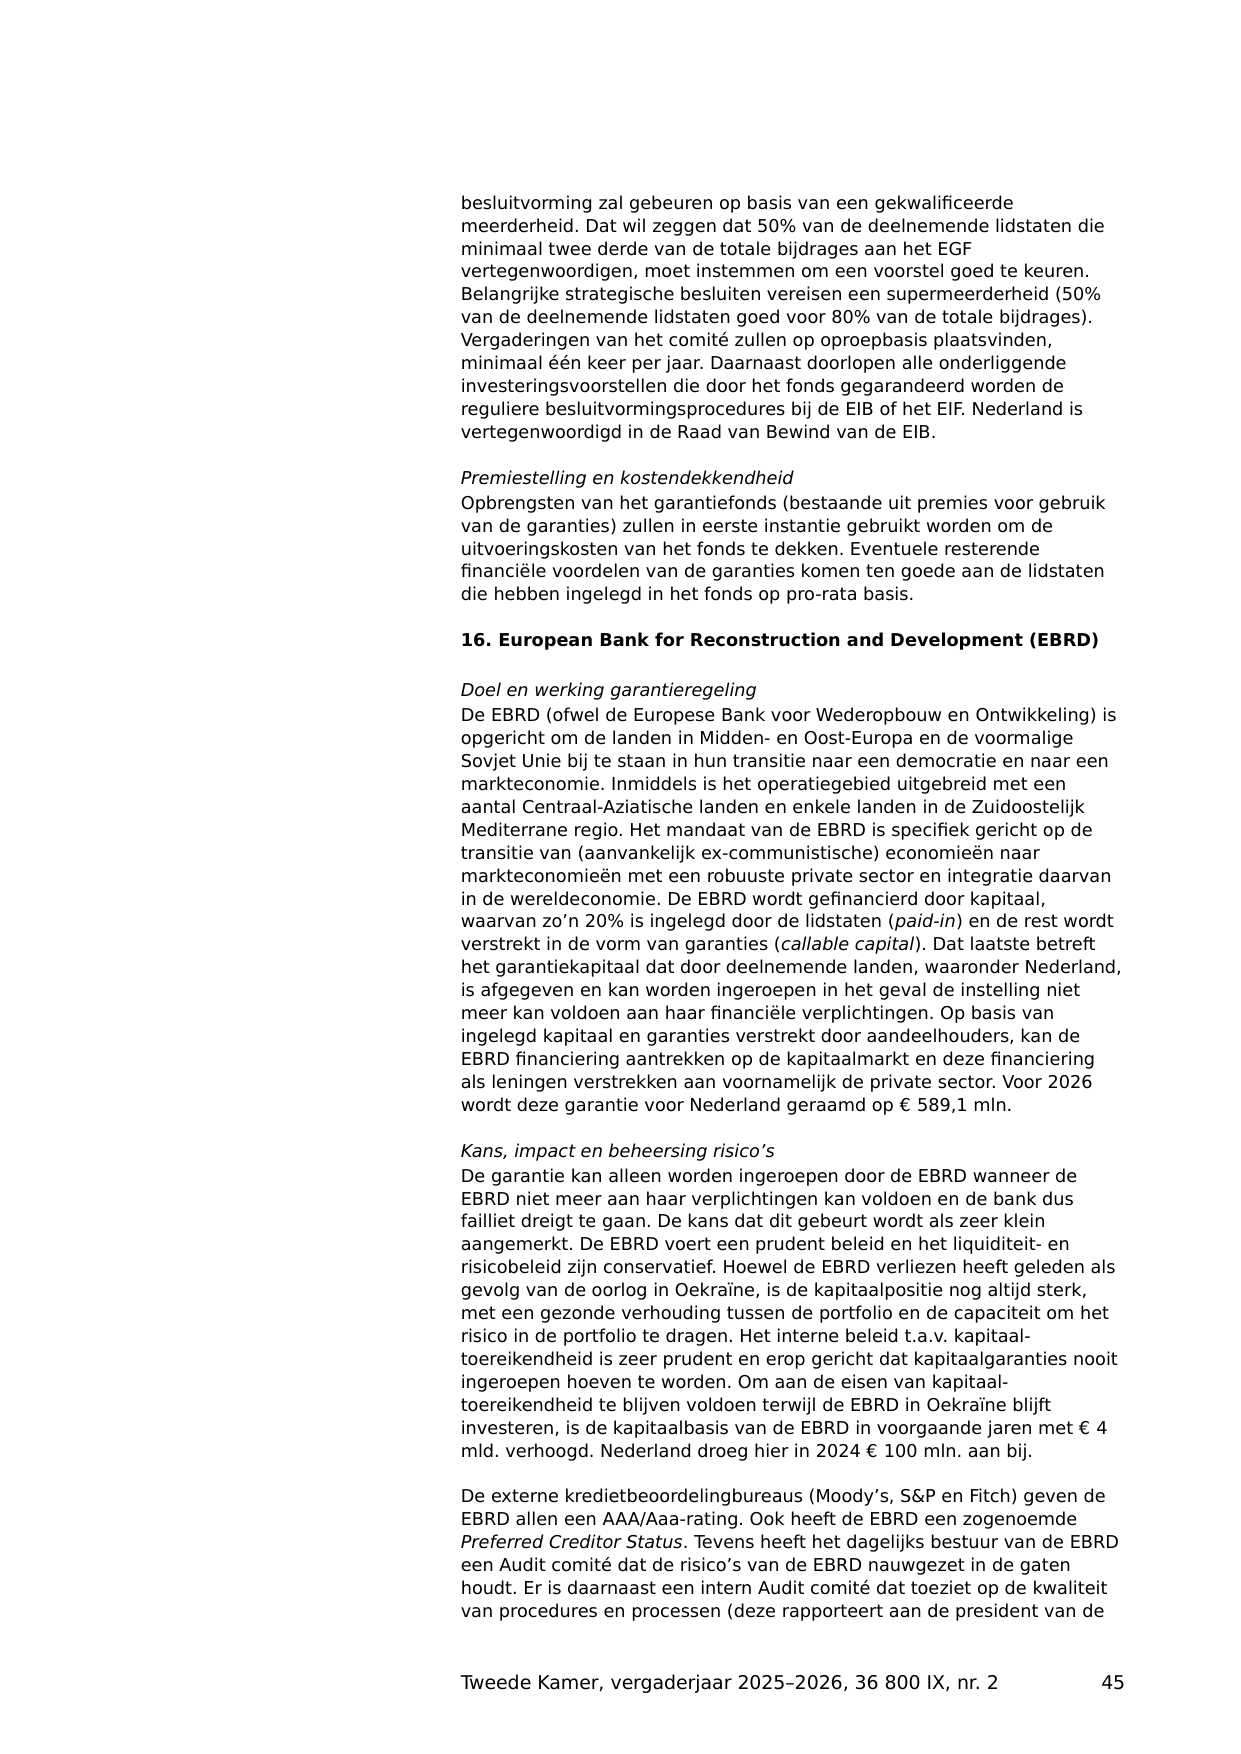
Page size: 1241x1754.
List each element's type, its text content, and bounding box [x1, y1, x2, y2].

text De EBRD (ofwel de Europese Bank voor Wederopbouw en Ontwikkeling) is opgericht om de landen in Midden- en Oost-Europa en de voormalige Sovjet Unie bij te staan in hun transitie naar een democratie en naar een markteconomie. Inmiddels is het operatiegebied uitgebreid met een aantal Centraal-Aziatische landen en enkele landen in de Zuidoostelijk Mediterrane regio. Het mandaat van de EBRD is specifiek gericht op de transitie van (aanvankelijk ex-communistische) economieën naar markteconomieën met een robuuste private sector en integratie daarvan in de wereldeconomie. De EBRD wordt gefinancierd door kapitaal, waarvan zo’n 20% is ingelegd door de lidstaten (paid-in) en de rest wordt verstrekt in de vorm van garanties (callable capital). Dat laatste betreft het garantiekapitaal dat door deelnemende landen, waaronder Nederland, is afgegeven en kan worden ingeroepen in het geval de instelling niet meer kan voldoen aan haar financiële verplichtingen. Op basis van ingelegd kapitaal en garanties verstrekt door aandeelhouders, kan de EBRD financiering aantrekken op de kapitaalmarkt en deze financiering als leningen verstrekken aan voornamelijk de private sector. Voor 2026 wordt deze garantie voor Nederland geraamd op € 589,1 mln. [461, 703, 1125, 1116]
text Doel en werking garantieregeling [461, 678, 1125, 701]
text Premiestelling en kostendekkendheid [461, 466, 1125, 489]
text Kans, impact en beheersing risico’s [461, 1139, 1125, 1162]
text besluitvorming zal gebeuren op basis van een gekwalificeerde meerderheid. Dat wil zeggen dat 50% van de deelnemende lidstaten die minimaal twee derde van de totale bijdrages aan het EGF vertegenwoordigen, moet instemmen om een voorstel goed te keuren. Belangrijke strategische besluiten vereisen een supermeerderheid (50% van de deelnemende lidstaten goed voor 80% van de totale bijdrages). Vergaderingen van het comité zullen op oproepbasis plaatsvinden, minimaal één keer per jaar. Daarnaast doorlopen alle onderliggende investeringsvoorstellen die door het fonds gegarandeerd worden de reguliere besluitvormingsprocedures bij de EIB of het EIF. Nederland is vertegenwoordigd in de Raad van Bewind van de EIB. [461, 191, 1125, 443]
text De garantie kan alleen worden ingeroepen door de EBRD wanneer de EBRD niet meer aan haar verplichtingen kan voldoen en de bank dus failliet dreigt te gaan. De kans dat dit gebeurt wordt als zeer klein aangemerkt. De EBRD voert een prudent beleid en het liquiditeit- en risicobeleid zijn conservatief. Hoewel de EBRD verliezen heeft geleden als gevolg van de oorlog in Oekraïne, is de kapitaalpositie nog altijd sterk, met een gezonde verhouding tussen de portfolio en de capaciteit om het risico in de portfolio te dragen. Het interne beleid t.a.v. kapitaal-toereikendheid is zeer prudent en erop gericht dat kapitaalgaranties nooit ingeroepen hoeven te worden. Om aan de eisen van kapitaal-toereikendheid te blijven voldoen terwijl de EBRD in Oekraïne blijft investeren, is de kapitaalbasis van de EBRD in voorgaande jaren met € 4 mld. verhoogd. Nederland droeg hier in 2024 € 100 mln. aan bij. [461, 1164, 1125, 1462]
text Opbrengsten van het garantiefonds (bestaande uit premies voor gebruik van de garanties) zullen in eerste instantie gebruikt worden om de uitvoeringskosten van het fonds te dekken. Eventuele resterende financiële voordelen van de garanties komen ten goede aan de lidstaten die hebben ingelegd in het fonds op pro-rata basis. [461, 491, 1125, 605]
text 16. European Bank for Reconstruction and Development (EBRD) [461, 628, 1125, 651]
text De externe kredietbeoordelingbureaus (Moody’s, S&P en Fitch) geven de EBRD allen een AAA/Aaa-rating. Ook heeft de EBRD een zogenoemde Preferred Creditor Status. Tevens heeft het dagelijks bestuur van de EBRD een Audit comité dat de risico’s van de EBRD nauwgezet in de gaten houdt. Er is daarnaast een intern Audit comité dat toeziet op de kwaliteit van procedures en processen (deze rapporteert aan de president van de [461, 1484, 1125, 1622]
